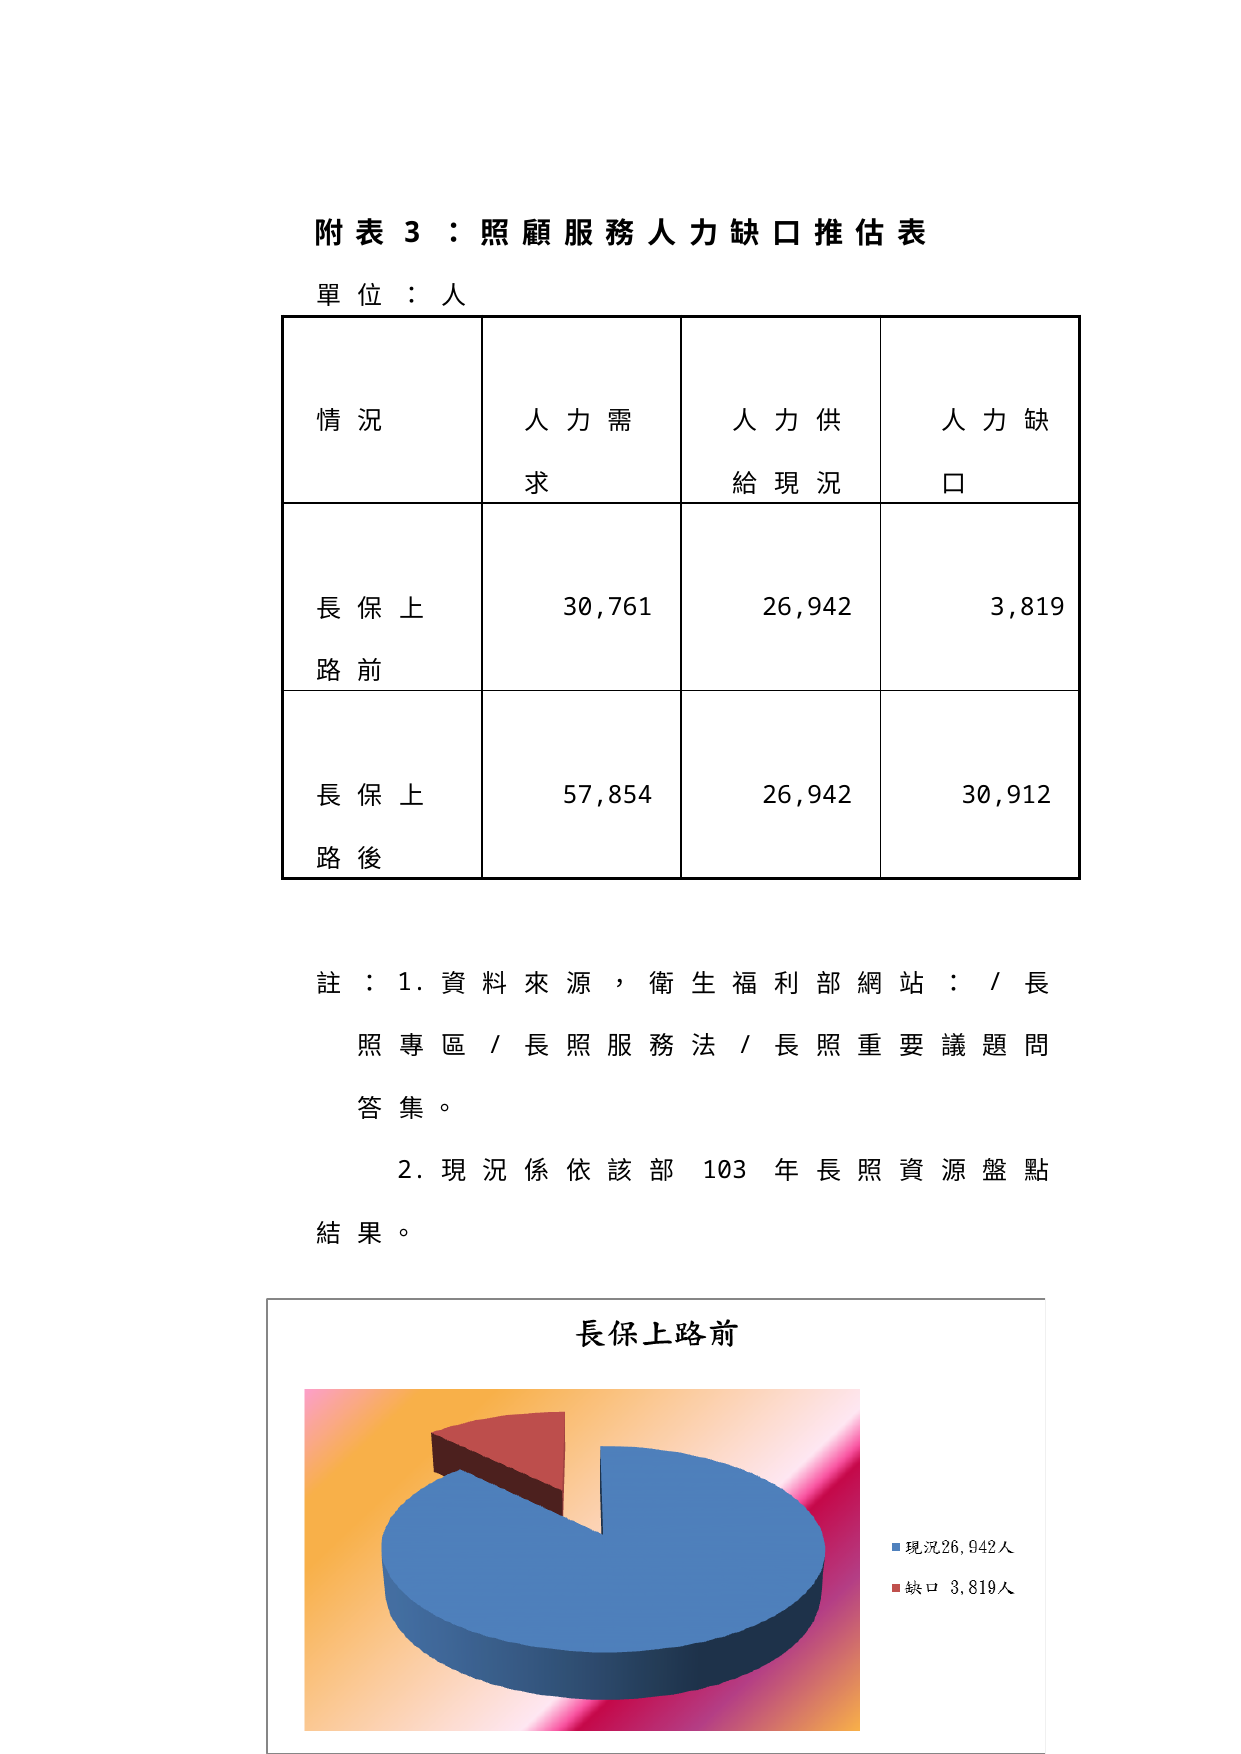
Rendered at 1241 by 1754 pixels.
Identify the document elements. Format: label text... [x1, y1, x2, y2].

table_cell 長保上路後 [284, 691, 481, 877]
table_cell 30,912 [881, 691, 1078, 877]
text 2.現況係依該部103年長照資源盤點結果。 [271, 1127, 1058, 1252]
table_cell 30,761 [483, 504, 680, 689]
text 註：1.資料來源，衛生福利部網站：/長照專區/長照服務法/長照重要議題問答集。 [271, 939, 1058, 1127]
text 圖1：照顧服務人力缺口推估圖 [1045, 1314, 1058, 1439]
text 附表3：照顧服務人力缺口推估表 單位：人 [271, 189, 1058, 314]
table_cell 3,819 [881, 504, 1078, 689]
table_header 人力供給現況 [682, 318, 880, 502]
table_header 情況 [284, 318, 481, 502]
table_cell 26,942 [682, 691, 880, 877]
table_header 人力需求 [483, 318, 680, 502]
table_cell 長保上路前 [284, 504, 481, 689]
table_cell 57,854 [483, 691, 680, 877]
table_header 人力缺口 [881, 318, 1078, 502]
table_cell 26,942 [682, 504, 880, 689]
